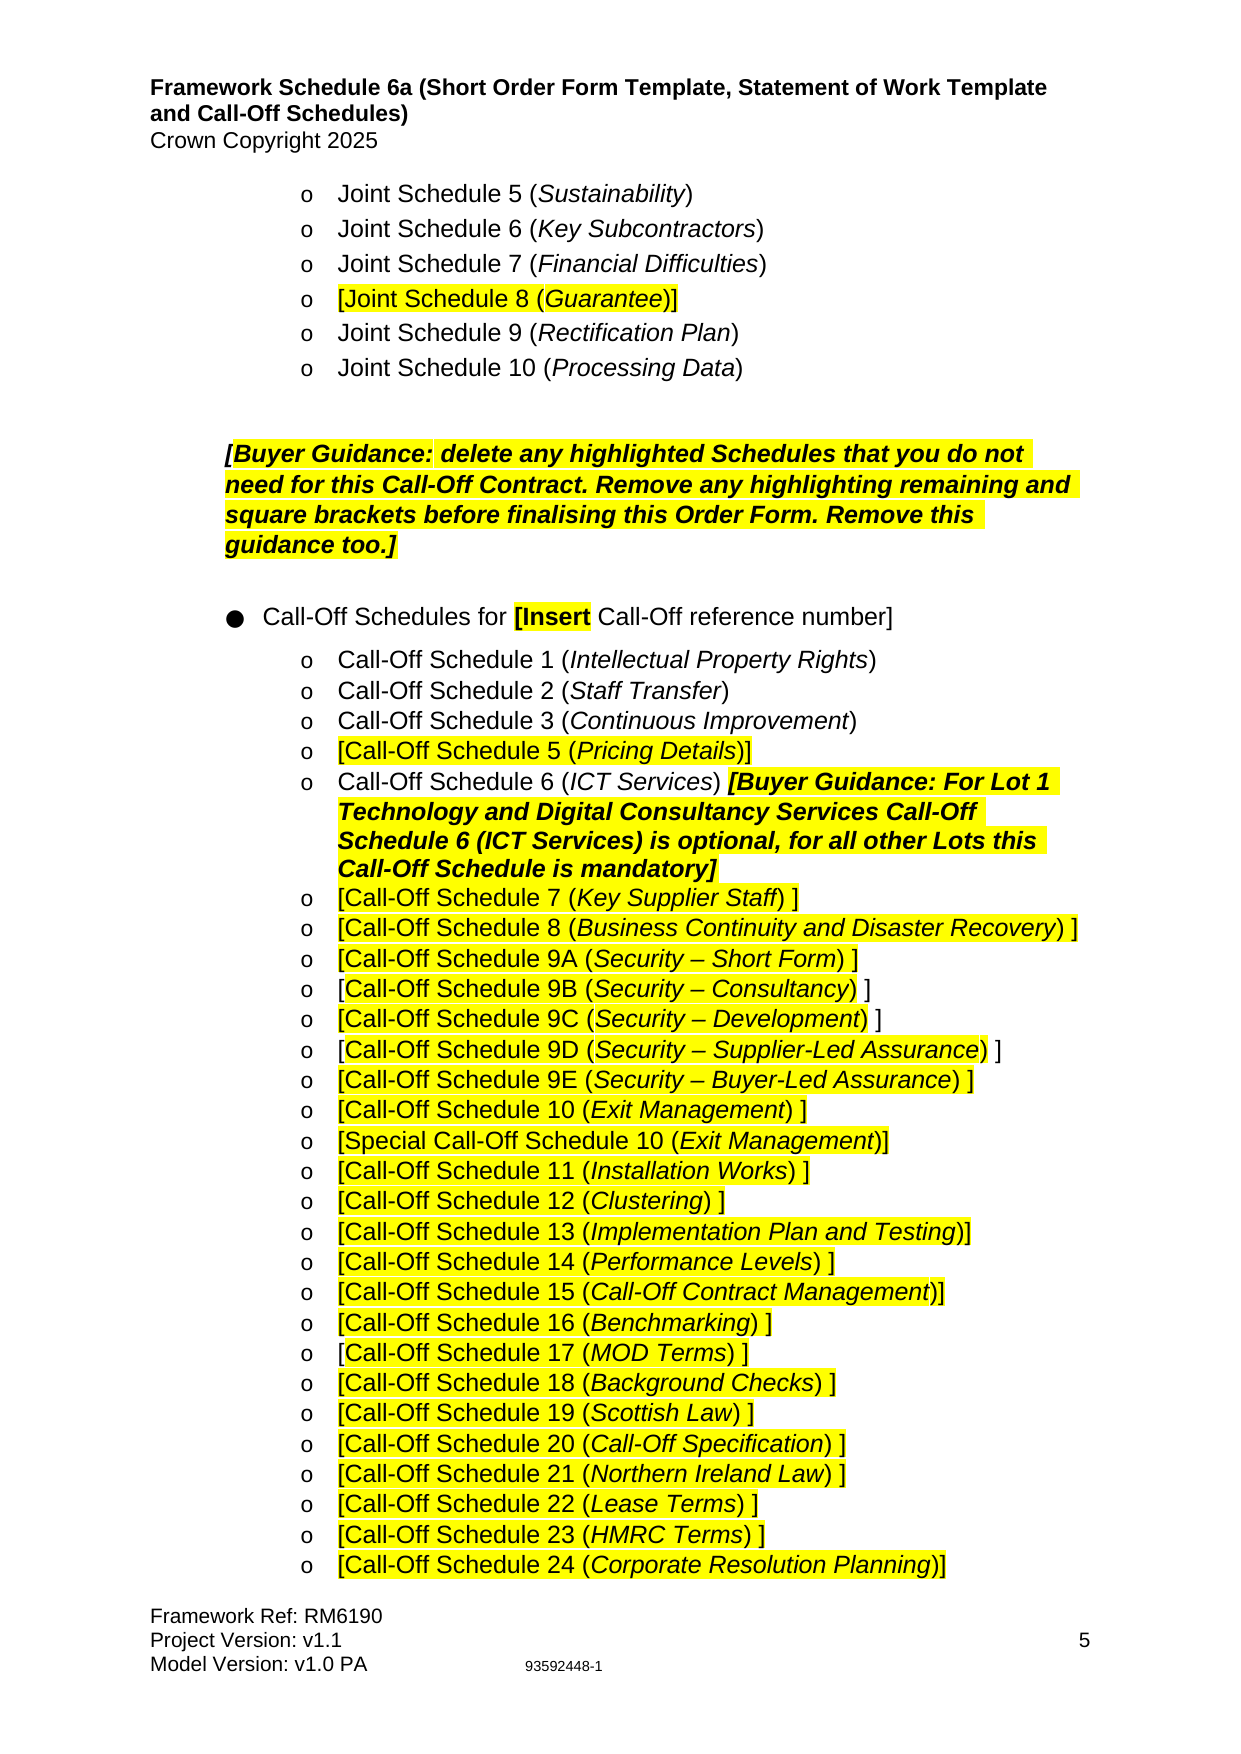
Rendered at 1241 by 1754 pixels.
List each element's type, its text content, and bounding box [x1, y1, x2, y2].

list [Call-Off Schedule 13 (Implementation Plan and Testing)] [300, 1217, 1090, 1247]
list Call-Off Schedules for [Insert Call-Off reference number] [225, 591, 1090, 638]
list Joint Schedule 6 (Key Subcontractors) [300, 214, 1090, 244]
list Call-Off Schedule 6 (ICT Services) [Buyer Guidance: For Lot 1 Technology and Digital Consultancy Services Call-Off Schedule 6 (ICT Services) is optional, for all other Lots this Call-Off Schedule is mandatory] [300, 767, 1090, 883]
list [Call-Off Schedule 9C (Security – Development) ] [300, 1004, 1090, 1035]
list [Call-Off Schedule 23 (HMRC Terms) ] [300, 1520, 1090, 1550]
list [Call-Off Schedule 17 (MOD Terms) ] [300, 1338, 1090, 1368]
list Call-Off Schedule 3 (Continuous Improvement) [300, 706, 1090, 736]
text [Buyer Guidance: delete any highlighted Schedules that you do not need for this Call-Off Contract. Remove any highlighting remaining and square brackets before finalising this Order Form. Remove this guidance too.] [225, 439, 1090, 559]
list [Call-Off Schedule 15 (Call-Off Contract Management)] [300, 1277, 1090, 1307]
list [Call-Off Schedule 14 (Performance Levels) ] [300, 1247, 1090, 1277]
list [Call-Off Schedule 18 (Background Checks) ] [300, 1368, 1090, 1398]
list [Call-Off Schedule 9E (Security – Buyer-Led Assurance) ] [300, 1065, 1090, 1095]
list Joint Schedule 5 (Sustainability) [300, 179, 1090, 209]
list Call-Off Schedule 1 (Intellectual Property Rights) [300, 645, 1090, 676]
list [Call-Off Schedule 8 (Business Continuity and Disaster Recovery) ] [300, 913, 1090, 944]
list [Call-Off Schedule 19 (Scottish Law) ] [300, 1398, 1090, 1429]
list [Call-Off Schedule 16 (Benchmarking) ] [300, 1307, 1090, 1338]
list Joint Schedule 7 (Financial Difficulties) [300, 249, 1090, 279]
list [Call-Off Schedule 22 (Lease Terms) ] [300, 1489, 1090, 1520]
list [Call-Off Schedule 10 (Exit Management) ] [300, 1095, 1090, 1126]
list Joint Schedule 10 (Processing Data) [300, 353, 1090, 383]
list [Call-Off Schedule 9A (Security – Short Form) ] [300, 944, 1090, 974]
list [Call-Off Schedule 9D (Security – Supplier-Led Assurance) ] [300, 1035, 1090, 1065]
list [Call-Off Schedule 7 (Key Supplier Staff) ] [300, 883, 1090, 913]
list [Special Call-Off Schedule 10 (Exit Management)] [300, 1126, 1090, 1156]
list [Call-Off Schedule 24 (Corporate Resolution Planning)] [300, 1550, 1090, 1580]
list Call-Off Schedule 2 (Staff Transfer) [300, 676, 1090, 706]
list [Call-Off Schedule 20 (Call-Off Specification) ] [300, 1429, 1090, 1459]
list [Call-Off Schedule 12 (Clustering) ] [300, 1186, 1090, 1217]
list [Call-Off Schedule 5 (Pricing Details)] [300, 736, 1090, 767]
list Joint Schedule 9 (Rectification Plan) [300, 318, 1090, 349]
list [Call-Off Schedule 11 (Installation Works) ] [300, 1156, 1090, 1186]
list [Call-Off Schedule 21 (Northern Ireland Law) ] [300, 1459, 1090, 1489]
list [Call-Off Schedule 9B (Security – Consultancy) ] [300, 974, 1090, 1004]
list [Joint Schedule 8 (Guarantee)] [300, 284, 1090, 314]
